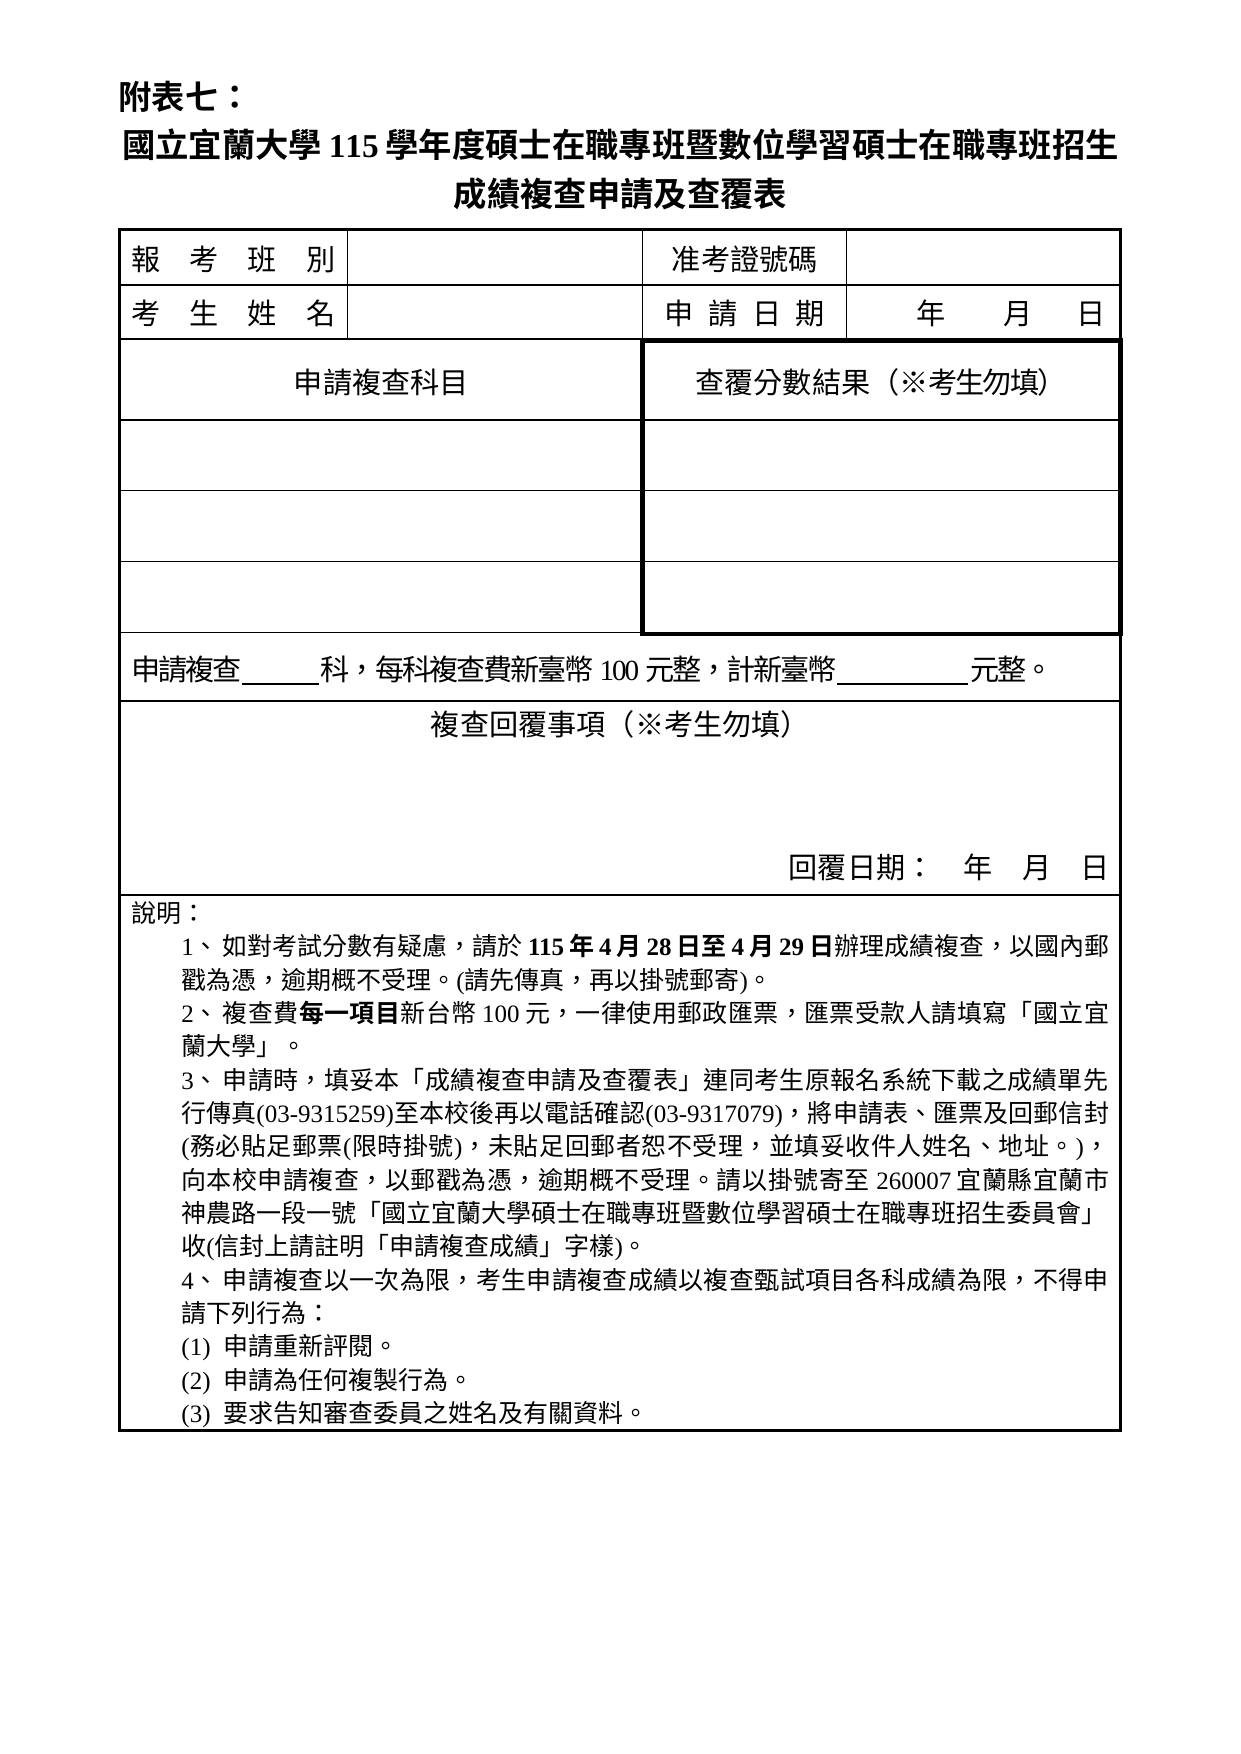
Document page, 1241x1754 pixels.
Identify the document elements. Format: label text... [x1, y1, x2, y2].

table_cell 考 生 姓 名 [121, 286, 347, 338]
table_cell 查覆分數結果（※考生勿填） [645, 343, 1118, 419]
text 成績複查申請及查覆表 [118, 167, 1122, 216]
table_cell [348, 286, 642, 338]
table_cell [121, 562, 640, 631]
table_cell 年 月 日 [847, 286, 1119, 338]
text 附表七： [118, 71, 1122, 119]
table_cell 申 請 日 期 [643, 286, 846, 338]
text 國立宜蘭大學115學年度碩士在職專班暨數位學習碩士在職專班招生 [118, 119, 1122, 167]
table_cell 申請複查科目 [121, 340, 640, 419]
table_cell 複查回覆事項（※考生勿填） 回覆日期： 年 月 日 [121, 702, 1119, 894]
table_header [348, 231, 642, 284]
table_header 准考證號碼 [643, 231, 846, 284]
table_cell [121, 491, 640, 561]
table_cell [121, 421, 640, 490]
table_cell 說明： 如對考試分數有疑慮，請於115年4月28日至4月29日辦理成績複查，以國內郵戳為憑，逾期概不受理。(請先傳真，再以掛號郵寄)。 複查費每一項目新台幣100元，一律使用郵政匯票，匯票受款人請填寫「國立宜蘭大學」。 申請時，填妥本「成績複查申請及查覆表」連同考生原報名系統下載之成績單先行傳真(03-9315259)至本校後再以電話確認(03-9317079)，將申請表、匯票及回郵信封(務必貼足郵票(限時掛號)，未貼足回郵者恕不受理，並填妥收件人姓名、地址。)，向本校申請複查，以郵戳為憑，逾期概不受理。請以掛號寄至260007宜蘭縣宜蘭市神農路一段一號「國立宜蘭大學碩士在職專班暨數位學習碩士在職專班招生委員會」收(信封上請註明「申請複查成績」字樣)。 申請複查以一次為限，考生申請複查成績以複查甄試項目各科成績為限，不得申請下列行為： 申請重新評閱。 申請為任何複製行為。 要求告知審查委員之姓名及有關資料。 [121, 896, 1119, 1429]
table_cell [645, 562, 1118, 631]
table_cell [645, 421, 1118, 490]
table_cell [645, 491, 1118, 561]
table_header [847, 231, 1119, 284]
table_cell 申請複查 科，每科複查費新臺幣100元整，計新臺幣 元整。 [121, 633, 1119, 700]
table_header 報 考 班 別 [121, 231, 347, 284]
